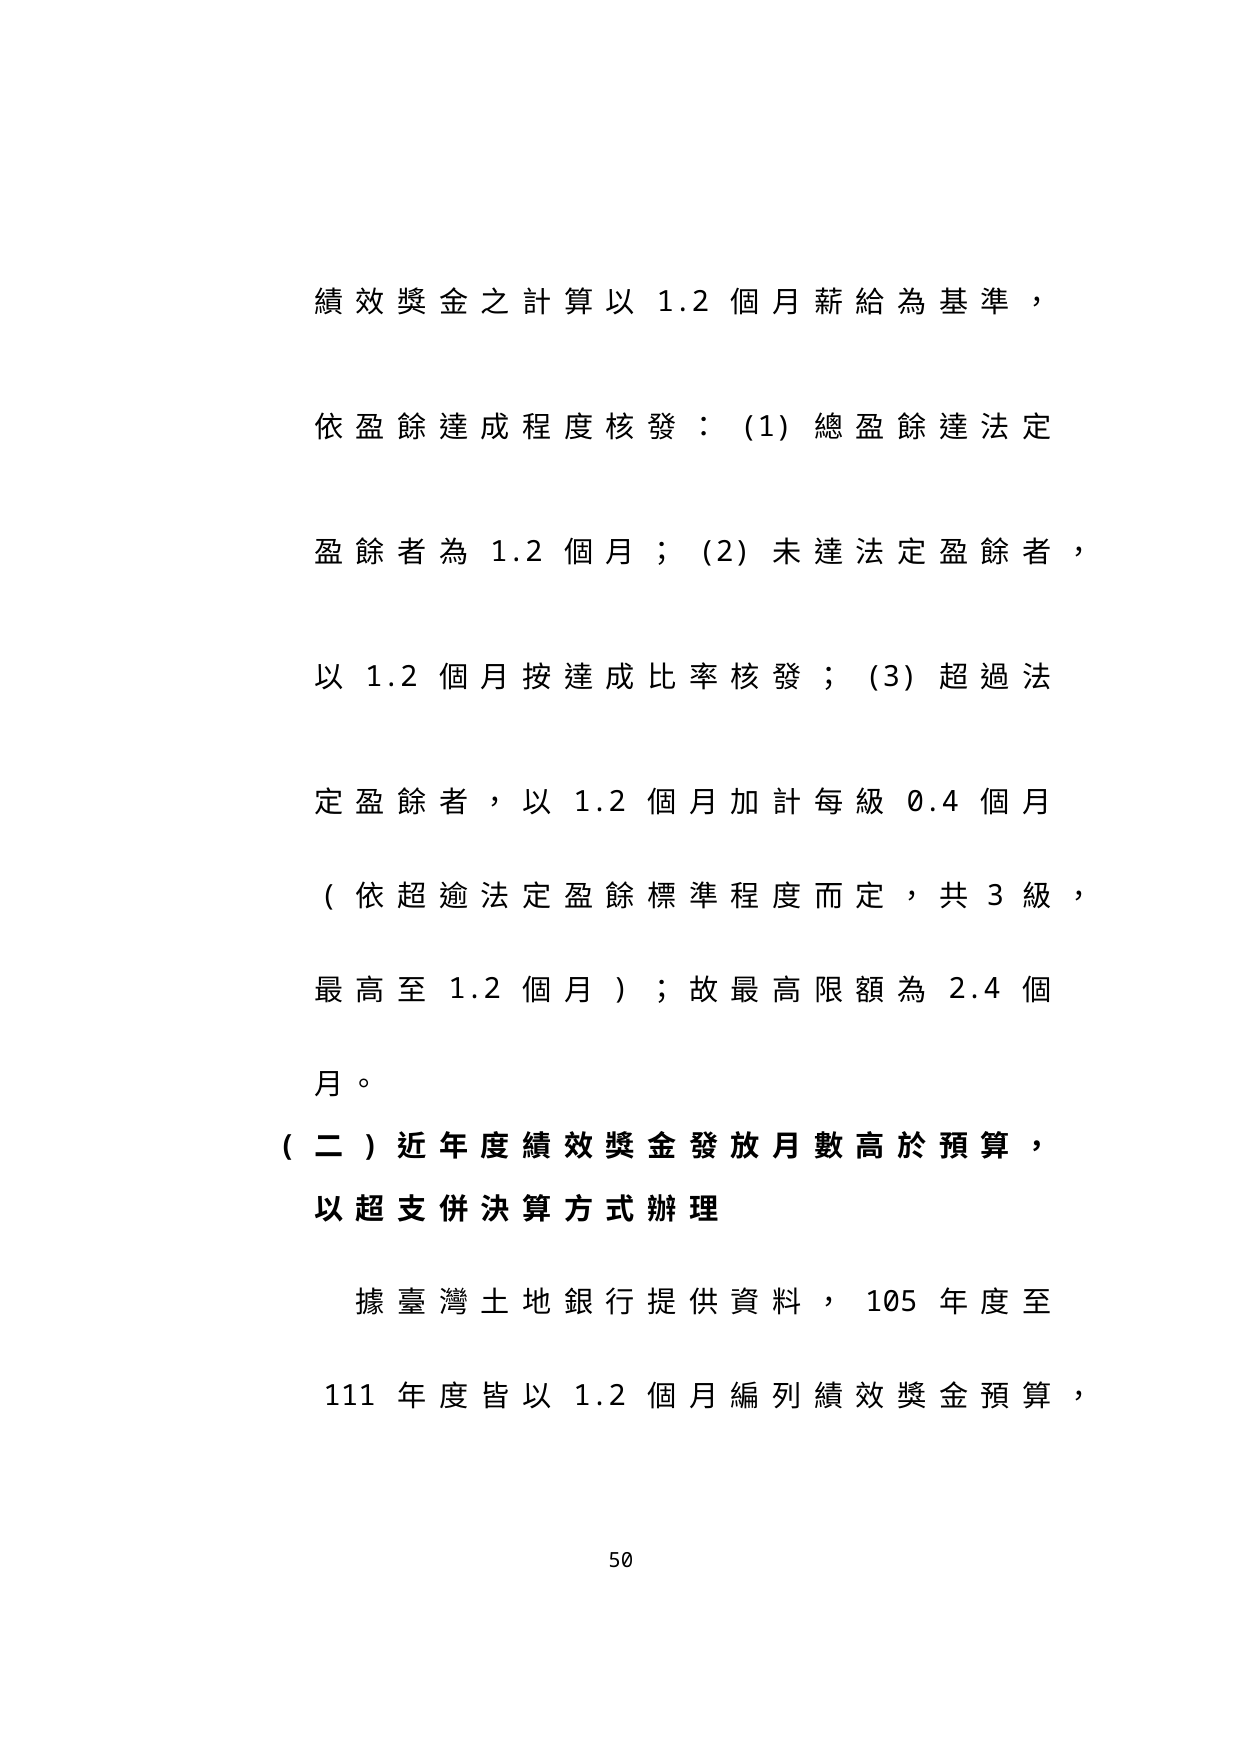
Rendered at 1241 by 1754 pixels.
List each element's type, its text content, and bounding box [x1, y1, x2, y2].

text 依公營事業機構員工待遇授權訂定基本原則第6點第2項規定，公營事業機構之經營績效獎金內涵包括「考核獎金」及「績效獎金」；「考核獎金」依每年工作考成(核)結果發給，「績效獎金」則須有盈餘，始得發給。次據財政部所屬事業機構經營績效獎金實施要點第4點規定，績效獎金之計算以1.2個月薪給為基準，依盈餘達成程度核發：(1)總盈餘達法定盈餘者為1.2個月；(2)未達法定盈餘者，以1.2個月按達成比率核發；(3)超過法定盈餘者，以1.2個月加計每級0.4個月(依超逾法定盈餘標準程度而定，共3級，最高至1.2個月)；故最高限額為2.4個月。 [271, 227, 1058, 1102]
text (二)近年度績效獎金發放月數高於預算，以超支併決算方式辦理 [242, 1102, 1058, 1227]
text 據臺灣土地銀行提供資料，105年度至111年度皆以1.2個月編列績效獎金預算，惟105年度至109年度實際卻均以2.4個月發放(詳表1)，發放月數均高於預算，屢以超支併決算方式辦理，與實際情況存有差異，允宜依實際情形編列，俾利審議並落實管控功能。 [271, 1227, 1058, 1415]
